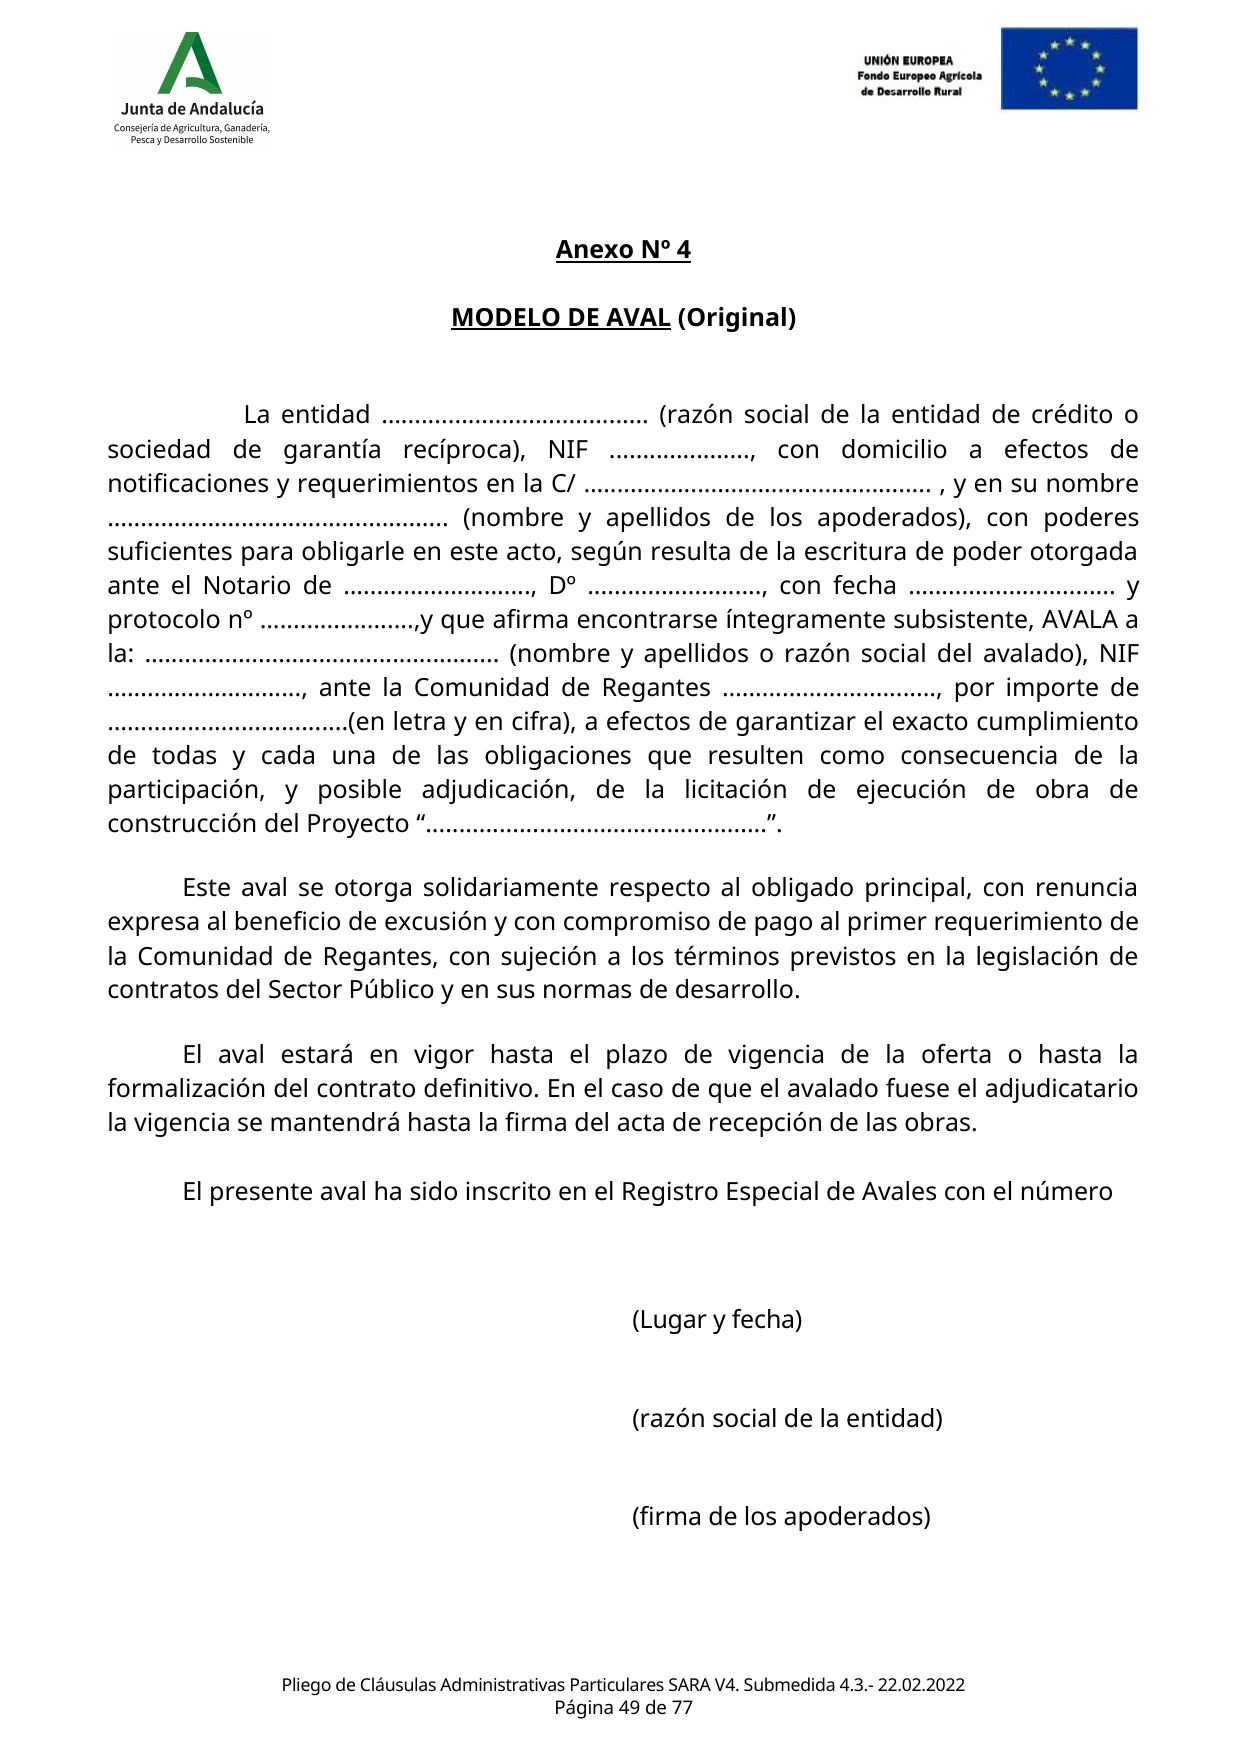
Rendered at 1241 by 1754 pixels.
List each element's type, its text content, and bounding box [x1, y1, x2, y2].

text (Lugar y fecha) [107, 1302, 1140, 1336]
text (firma de los apoderados) [107, 1499, 1140, 1533]
picture [114, 32, 270, 152]
text Anexo Nº 4 [107, 232, 1140, 266]
picture [855, 24, 1139, 114]
text MODELO DE AVAL (Original) [107, 299, 1140, 333]
text El aval estará en vigor hasta el plazo de vigencia de la oferta o hasta la formalización del contrato definitivo. En el caso de que el avalado fuese el adjudicatario la vigencia se mantendrá hasta la firma del acta de recepción de las obras. [107, 1036, 1140, 1138]
text El presente aval ha sido inscrito en el Registro Especial de Avales con el número [107, 1173, 1140, 1207]
text Este aval se otorga solidariamente respecto al obligado principal, con renuncia expresa al beneficio de excusión y con compromiso de pago al primer requerimiento de la Comunidad de Regantes, con sujeción a los términos previstos en la legislación de contratos del Sector Público y en sus normas de desarrollo. [107, 870, 1140, 1006]
text La entidad …..................................... (razón social de la entidad de crédito o sociedad de garantía recíproca), NIF ....................., con domicilio a efectos de notificaciones y requerimientos en la C/ …................................................. , y en su nombre …................................................ (nombre y apellidos de los apoderados), con poderes suficientes para obligarle en este acto, según resulta de la escritura de poder otorgada ante el Notario de …........................., Dº .........................., con fecha …............................ y protocolo nº …....................,y que afirma encontrarse íntegramente subsistente, AVALA a la: ….................................................. (nombre y apellidos o razón social del avalado), NIF ….........................., ante la Comunidad de Regantes …............................., por importe de ….................................(en letra y en cifra), a efectos de garantizar el exacto cumplimiento de todas y cada una de las obligaciones que resulten como consecuencia de la participación, y posible adjudicación, de la licitación de ejecución de obra de construcción del Proyecto “...................................................”. [107, 397, 1140, 840]
text (razón social de la entidad) [107, 1400, 1140, 1434]
